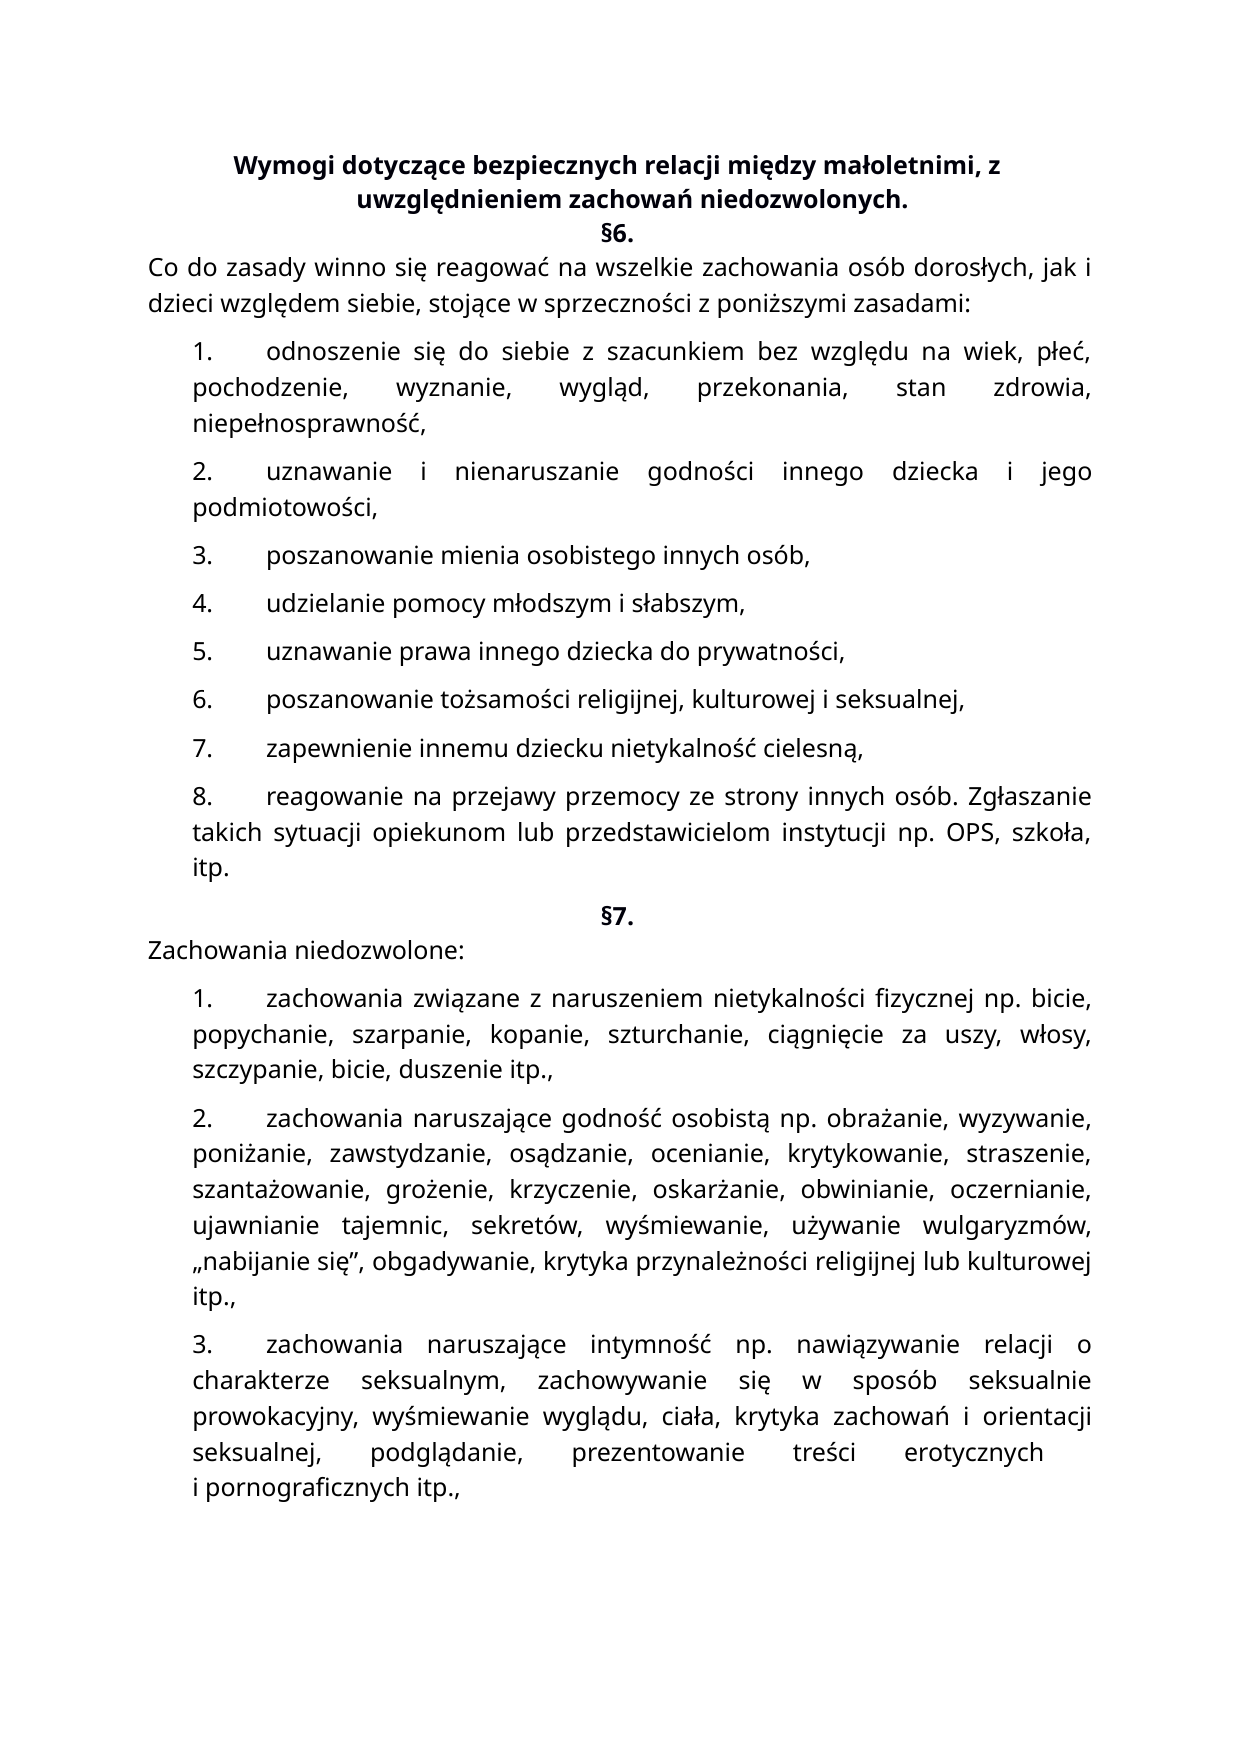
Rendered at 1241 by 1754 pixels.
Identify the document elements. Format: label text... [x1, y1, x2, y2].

list zachowania naruszające godność osobistą np. obrażanie, wyzywanie, poniżanie, zawstydzanie, osądzanie, ocenianie, krytykowanie, straszenie, szantażowanie, grożenie, krzyczenie, oskarżanie, obwinianie, oczernianie, ujawnianie tajemnic, sekretów, wyśmiewanie, używanie wulgaryzmów, „nabijanie się”, obgadywanie, krytyka przynależności religijnej lub kulturowej itp., [192, 1100, 1093, 1313]
list uznawanie i nienaruszanie godności innego dziecka i jego podmiotowości, [192, 453, 1093, 523]
text Co do zasady winno się reagować na wszelkie zachowania osób dorosłych, jak i dzieci względem siebie, stojące w sprzeczności z poniższymi zasadami: [148, 250, 1093, 319]
list uznawanie prawa innego dziecka do prywatności, [192, 634, 1093, 668]
list poszanowanie tożsamości religijnej, kulturowej i seksualnej, [192, 682, 1093, 716]
list zachowania związane z naruszeniem nietykalności fizycznej np. bicie, popychanie, szarpanie, kopanie, szturchanie, ciągnięcie za uszy, włosy, szczypanie, bicie, duszenie itp., [192, 981, 1093, 1086]
list reagowanie na przejawy przemocy ze strony innych osób. Zgłaszanie takich sytuacji opiekunom lub przedstawicielom instytucji np. OPS, szkoła, itp. [192, 778, 1093, 884]
text §7. [148, 898, 1087, 932]
list udzielanie pomocy młodszym i słabszym, [192, 586, 1093, 620]
text Wymogi dotyczące bezpiecznych relacji między małoletnimi, z uwzględnieniem zachowań niedozwolonych. [148, 148, 1087, 216]
text §6. [148, 216, 1087, 250]
text Zachowania niedozwolone: [148, 932, 1093, 966]
list poszanowanie mienia osobistego innych osób, [192, 537, 1093, 571]
list zapewnienie innemu dziecku nietykalność cielesną, [192, 730, 1093, 764]
list odnoszenie się do siebie z szacunkiem bez względu na wiek, płeć, pochodzenie, wyznanie, wygląd, przekonania, stan zdrowia, niepełnosprawność, [192, 334, 1093, 439]
list zachowania naruszające intymność np. nawiązywanie relacji o charakterze seksualnym, zachowywanie się w sposób seksualnie prowokacyjny, wyśmiewanie wyglądu, ciała, krytyka zachowań i orientacji seksualnej, podglądanie, prezentowanie treści erotycznych i pornograficznych itp., [192, 1327, 1093, 1504]
